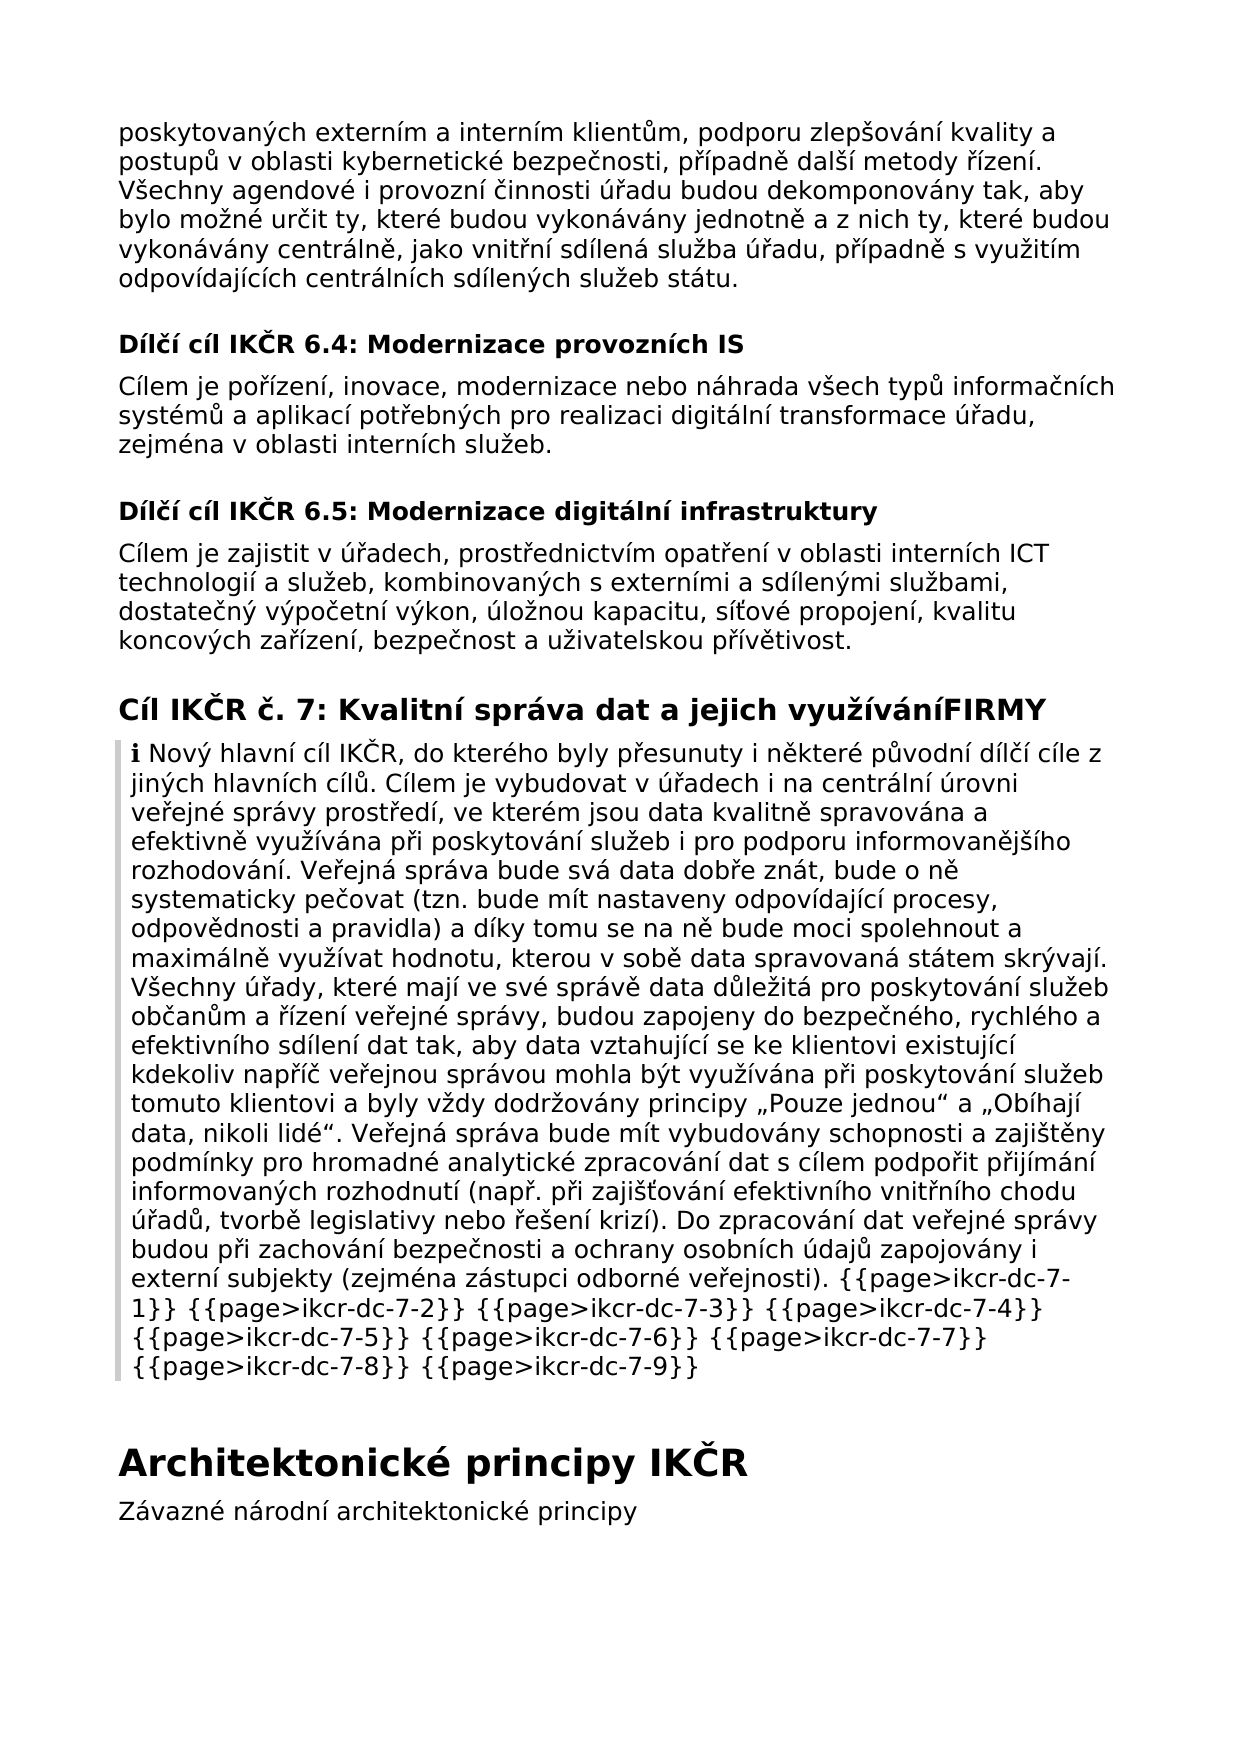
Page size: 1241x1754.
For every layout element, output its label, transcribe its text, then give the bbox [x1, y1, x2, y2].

subtitle Cíl IKČR č. 7: Kvalitní správa dat a jejich využíváníFIRMY [118, 693, 1122, 727]
subtitle Dílčí cíl IKČR 6.5: Modernizace digitální infrastruktury [118, 497, 1122, 526]
subtitle Dílčí cíl IKČR 6.4: Modernizace provozních IS [118, 331, 1122, 360]
text Cílem je pořízení, inovace, modernizace nebo náhrada všech typů informačních systémů a aplikací potřebných pro realizaci digitální transformace úřadu, zejména v oblasti interních služeb. [118, 372, 1122, 460]
subtitle Architektonické principy IKČR [118, 1441, 1122, 1485]
text Cílem je zajistit v úřadech, prostřednictvím opatření v oblasti interních ICT technologií a služeb, kombinovaných s externími a sdílenými službami, dostatečný výpočetní výkon, úložnou kapacitu, síťové propojení, kvalitu koncových zařízení, bezpečnost a uživatelskou přívětivost. [118, 539, 1122, 656]
table_header ℹ️ Nový hlavní cíl IKČR, do kterého byly přesunuty i některé původní dílčí cíle z jiných hlavních cílů. Cílem je vybudovat v úřadech i na centrální úrovni veřejné správy prostředí, ve kterém jsou data kvalitně spravována a efektivně využívána při poskytování služeb i pro podporu informovanějšího rozhodování. Veřejná správa bude svá data dobře znát, bude o ně systematicky pečovat (tzn. bude mít nastaveny odpovídající procesy, odpovědnosti a pravidla) a díky tomu se na ně bude moci spolehnout a maximálně využívat hodnotu, kterou v sobě data spravovaná státem skrývají. Všechny úřady, které mají ve své správě data důležitá pro poskytování služeb občanům a řízení veřejné správy, budou zapojeny do bezpečného, rychlého a efektivního sdílení dat tak, aby data vztahující se ke klientovi existující kdekoliv napříč veřejnou správou mohla být využívána při poskytování služeb tomuto klientovi a byly vždy dodržovány principy „Pouze jednou“ a „Obíhají data, nikoli lidé“. Veřejná správa bude mít vybudovány schopnosti a zajištěny podmínky pro hromadné analytické zpracování dat s cílem podpořit přijímání informovaných rozhodnutí (např. při zajišťování efektivního vnitřního chodu úřadů, tvorbě legislativy nebo řešení krizí). Do zpracování dat veřejné správy budou při zachování bezpečnosti a ochrany osobních údajů zapojovány i externí subjekty (zejména zástupci odborné veřejnosti). {{page>ikcr-dc-7-1}} {{page>ikcr-dc-7-2}} {{page>ikcr-dc-7-3}} {{page>ikcr-dc-7-4}} {{page>ikcr-dc-7-5}} {{page>ikcr-dc-7-6}} {{page>ikcr-dc-7-7}} {{page>ikcr-dc-7-8}} {{page>ikcr-dc-7-9}} [121, 740, 1122, 1381]
text Závazné národní architektonické principy [118, 1497, 1122, 1527]
text poskytovaných externím a interním klientům, podporu zlepšování kvality a postupů v oblasti kybernetické bezpečnosti, případně další metody řízení. Všechny agendové i provozní činnosti úřadu budou dekomponovány tak, aby bylo možné určit ty, které budou vykonávány jednotně a z nich ty, které budou vykonávány centrálně, jako vnitřní sdílená služba úřadu, případně s využitím odpovídajících centrálních sdílených služeb státu. [118, 118, 1122, 293]
